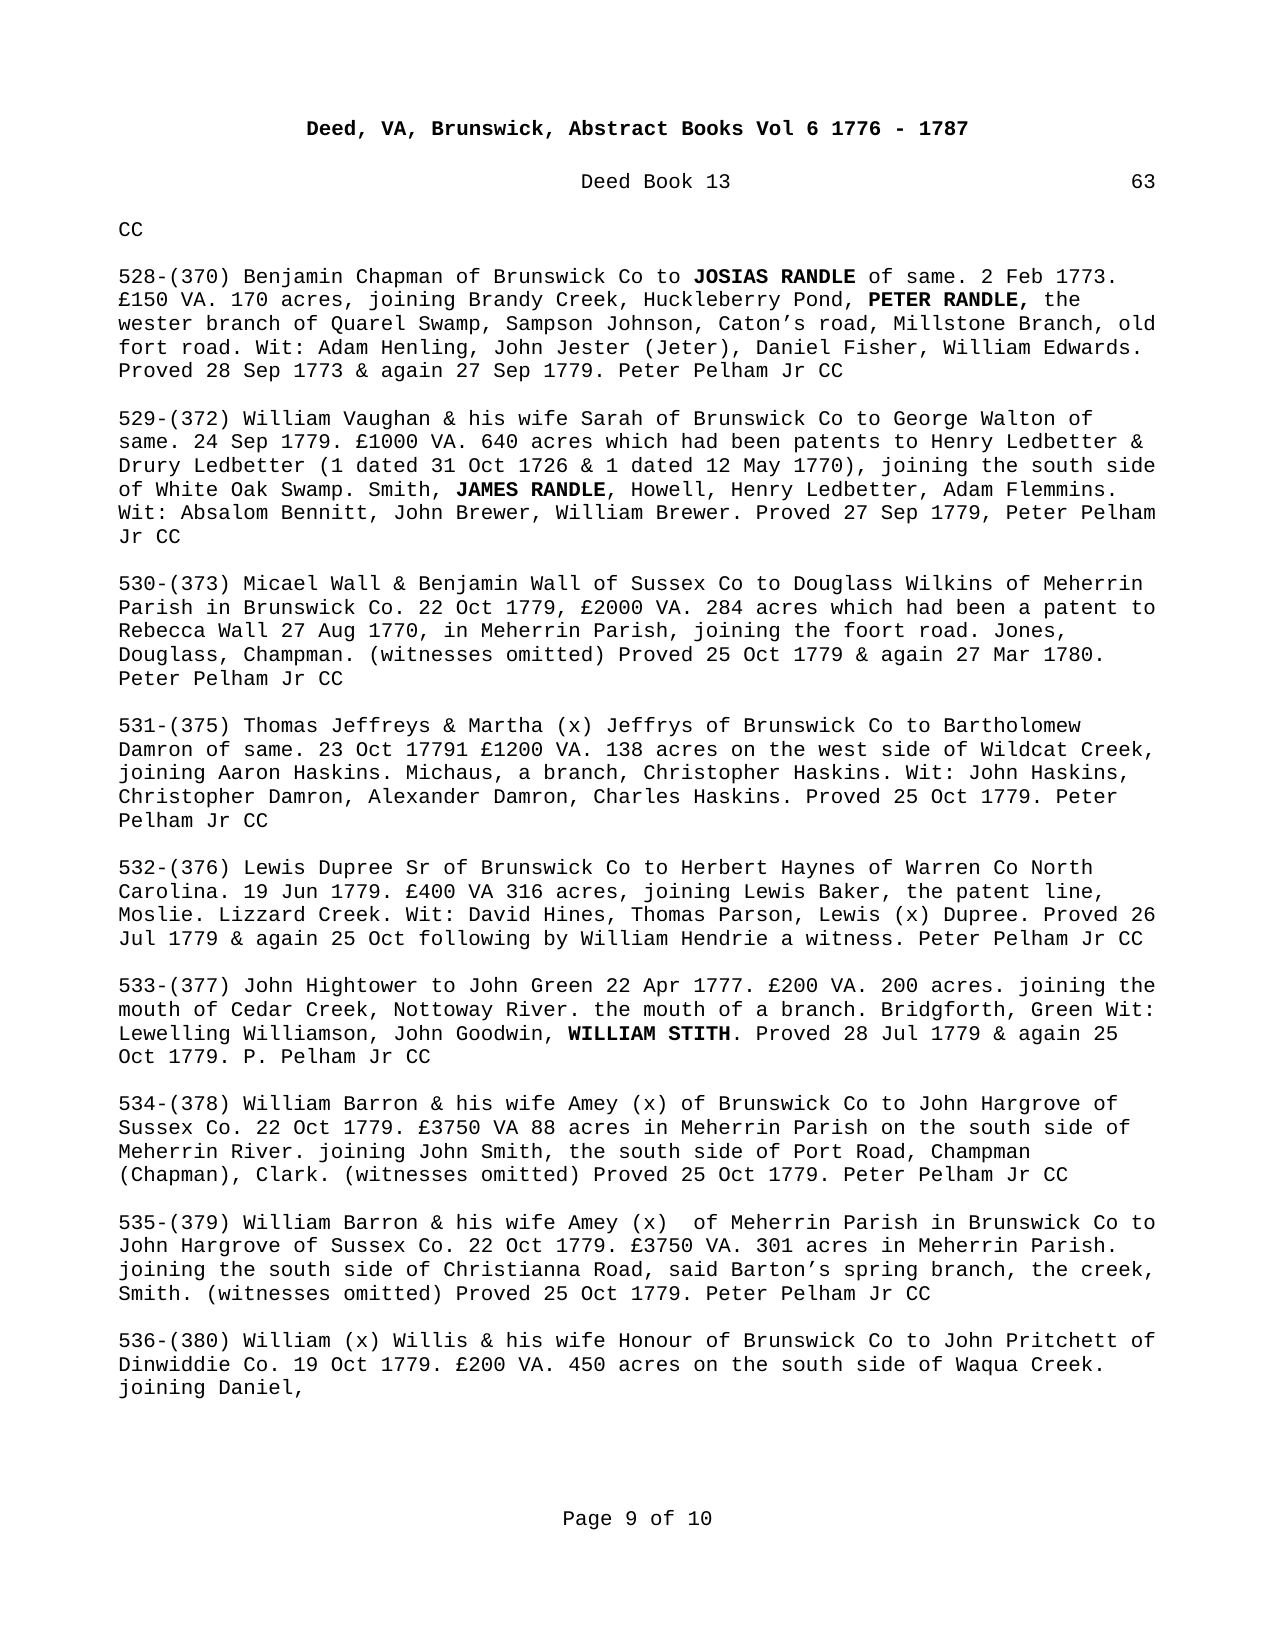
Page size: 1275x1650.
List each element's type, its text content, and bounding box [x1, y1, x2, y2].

text 530-(373) Micael Wall & Benjamin Wall of Sussex Co to Douglass Wilkins of Meherrin Parish in Brunswick Co. 22 Oct 1779, £2000 VA. 284 acres which had been a patent to Rebecca Wall 27 Aug 1770, in Meherrin Parish, joining the foort road. Jones, Douglass, Champman. (witnesses omitted) Proved 25 Oct 1779 & again 27 Mar 1780. Peter Pelham Jr CC [118, 573, 1157, 691]
text 531-(375) Thomas Jeffreys & Martha (x) Jeffrys of Brunswick Co to Bartholomew Damron of same. 23 Oct 17791 £1200 VA. 138 acres on the west side of Wildcat Creek, joining Aaron Haskins. Michaus, a branch, Christopher Haskins. Wit: John Haskins, Christopher Damron, Alexander Damron, Charles Haskins. Proved 25 Oct 1779. Peter Pelham Jr CC [118, 715, 1157, 833]
text 533-(377) John Hightower to John Green 22 Apr 1777. £200 VA. 200 acres. joining the mouth of Cedar Creek, Nottoway River. the mouth of a branch. Bridgforth, Green Wit: Lewelling Williamson, John Goodwin, William Stith. Proved 28 Jul 1779 & again 25 Oct 1779. P. Pelham Jr CC [118, 975, 1157, 1070]
text Deed Book 13 63 [118, 171, 1157, 195]
text 529-(372) William Vaughan & his wife Sarah of Brunswick Co to George Walton of same. 24 Sep 1779. £1000 VA. 640 acres which had been patents to Henry Ledbetter & Drury Ledbetter (1 dated 31 Oct 1726 & 1 dated 12 May 1770), joining the south side of White Oak Swamp. Smith, James Randle, Howell, Henry Ledbetter, Adam Flemmins. Wit: Absalom Bennitt, John Brewer, William Brewer. Proved 27 Sep 1779, Peter Pelham Jr CC [118, 408, 1157, 549]
text 535-(379) William Barron & his wife Amey (x) of Meherrin Parish in Brunswick Co to John Hargrove of Sussex Co. 22 Oct 1779. £3750 VA. 301 acres in Meherrin Parish. joining the south side of Christianna Road, said Barton’s spring branch, the creek, Smith. (witnesses omitted) Proved 25 Oct 1779. Peter Pelham Jr CC [118, 1212, 1157, 1306]
text 532-(376) Lewis Dupree Sr of Brunswick Co to Herbert Haynes of Warren Co North Carolina. 19 Jun 1779. £400 VA 316 acres, joining Lewis Baker, the patent line, Moslie. Lizzard Creek. Wit: David Hines, Thomas Parson, Lewis (x) Dupree. Proved 26 Jul 1779 & again 25 Oct following by William Hendrie a witness. Peter Pelham Jr CC [118, 857, 1157, 952]
text CC [118, 218, 1157, 242]
text 528-(370) Benjamin Chapman of Brunswick Co to Josias Randle of same. 2 Feb 1773. £150 VA. 170 acres, joining Brandy Creek, Huckleberry Pond, Peter Randle, the wester branch of Quarel Swamp, Sampson Johnson, Caton’s road, Millstone Branch, old fort road. Wit: Adam Henling, John Jester (Jeter), Daniel Fisher, William Edwards. Proved 28 Sep 1773 & again 27 Sep 1779. Peter Pelham Jr CC [118, 266, 1157, 384]
text 534-(378) William Barron & his wife Amey (x) of Brunswick Co to John Hargrove of Sussex Co. 22 Oct 1779. £3750 VA 88 acres in Meherrin Parish on the south side of Meherrin River. joining John Smith, the south side of Port Road, Champman (Chapman), Clark. (witnesses omitted) Proved 25 Oct 1779. Peter Pelham Jr CC [118, 1093, 1157, 1188]
text 536-(380) William (x) Willis & his wife Honour of Brunswick Co to John Pritchett of Dinwiddie Co. 19 Oct 1779. £200 VA. 450 acres on the south side of Waqua Creek. joining Daniel, [118, 1330, 1157, 1401]
